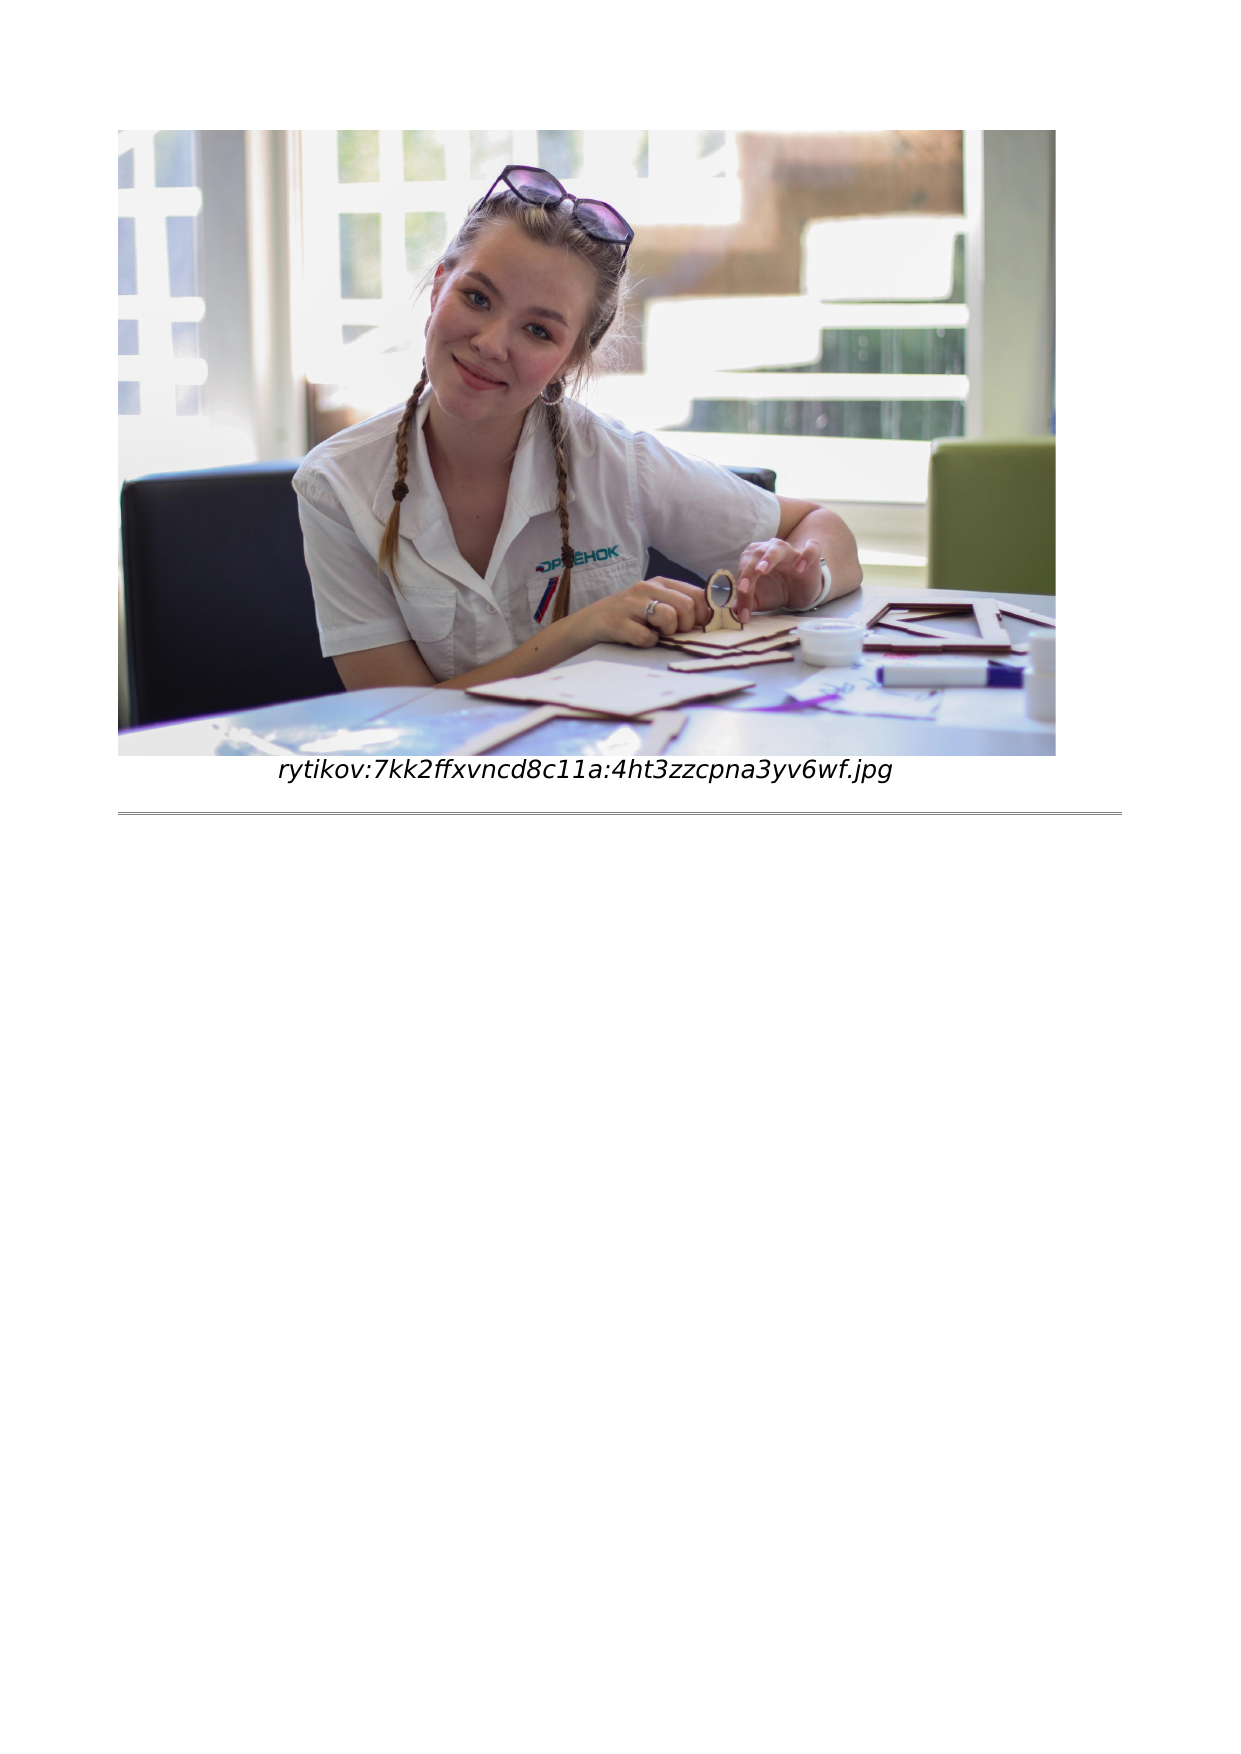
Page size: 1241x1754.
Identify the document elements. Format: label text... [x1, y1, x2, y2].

text rytikov:7kk2ffxvncd8c11a:4ht3zzcpna3yv6wf.jpg [118, 756, 1056, 785]
picture [118, 130, 1056, 756]
